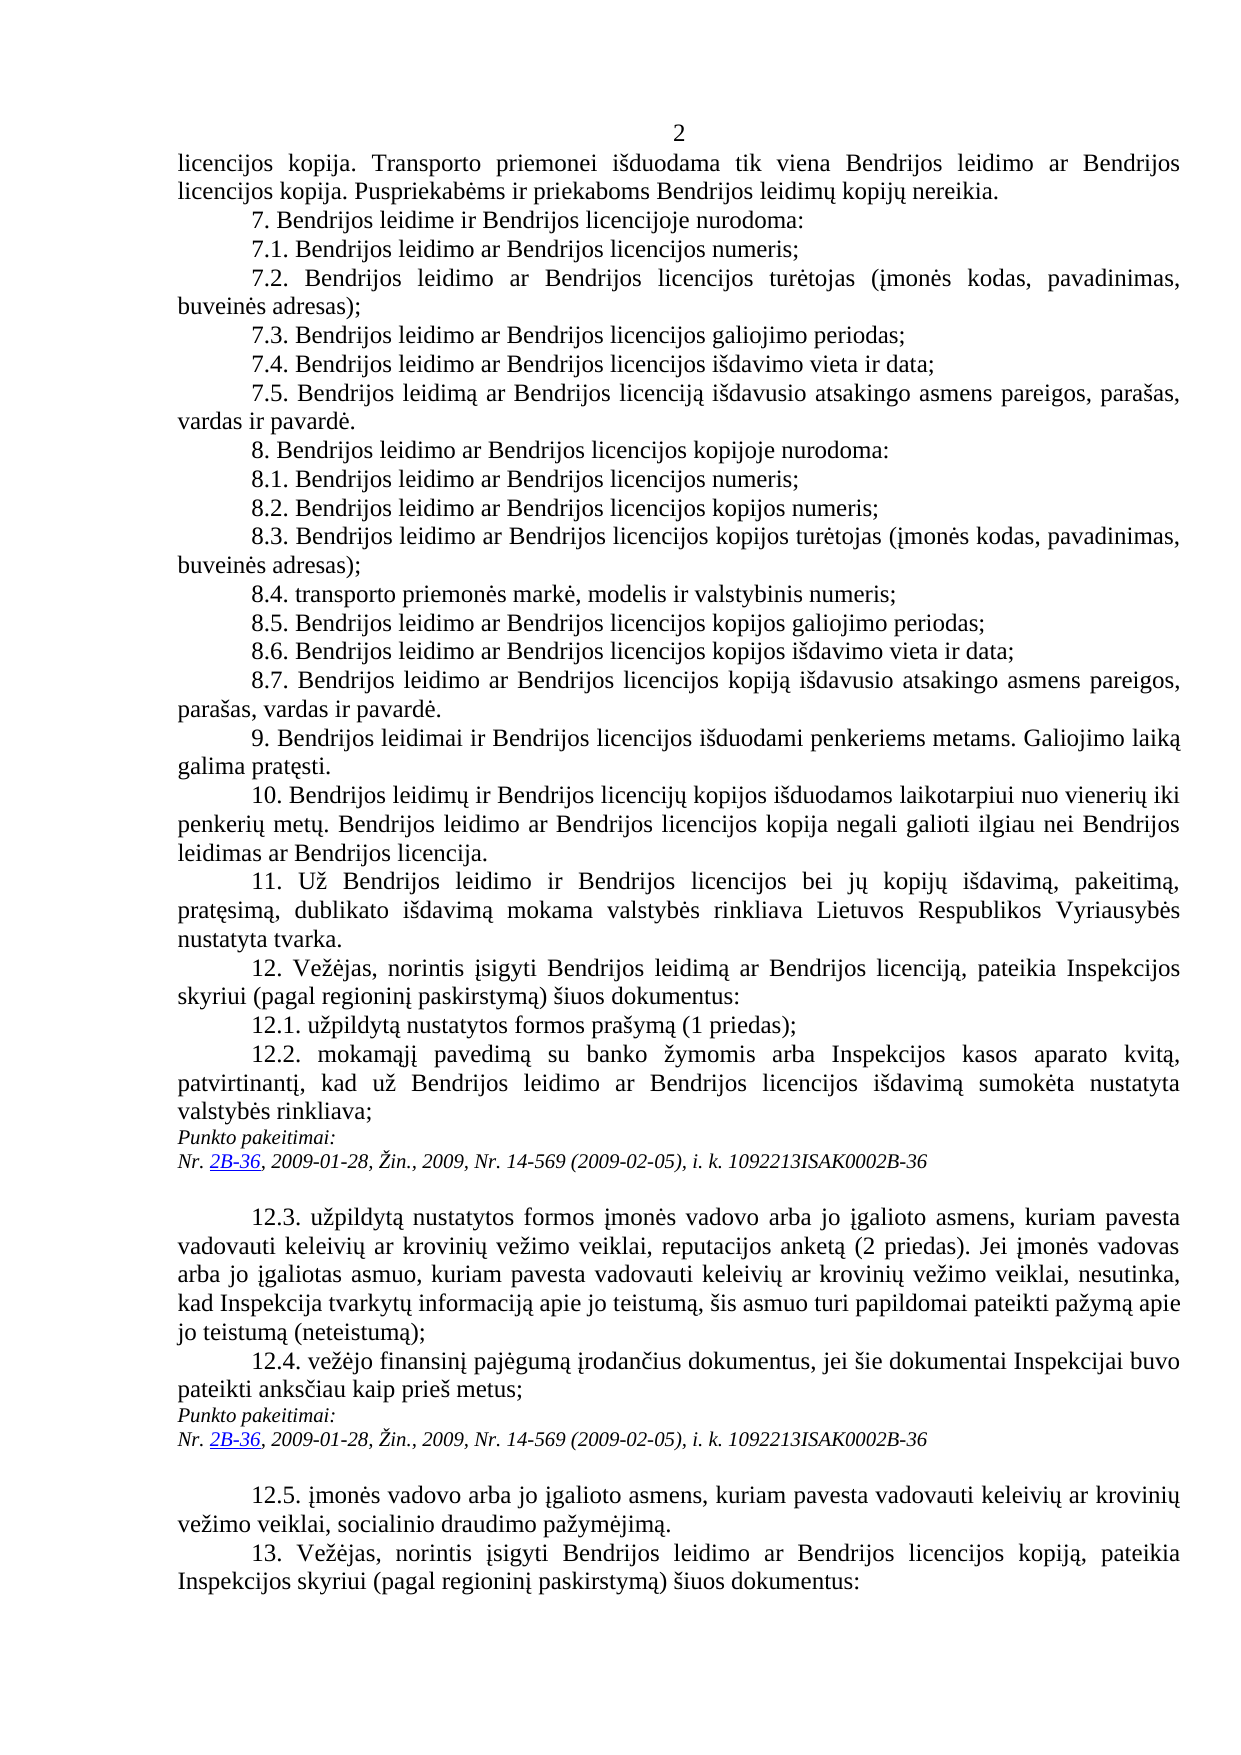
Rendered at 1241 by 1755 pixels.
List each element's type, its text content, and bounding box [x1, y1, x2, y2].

text 11. Už Bendrijos leidimo ir Bendrijos licencijos bei jų kopijų išdavimą, pakeitimą, pratęsimą, dublikato išdavimą mokama valstybės rinkliava Lietuvos Respublikos Vyriausybės nustatyta tvarka. [177, 866, 1181, 953]
text 8.3. Bendrijos leidimo ar Bendrijos licencijos kopijos turėtojas (įmonės kodas, pavadinimas, buveinės adresas); [177, 521, 1181, 579]
text licencijos kopija. Transporto priemonei išduodama tik viena Bendrijos leidimo ar Bendrijos licencijos kopija. Puspriekabėms ir priekaboms Bendrijos leidimų kopijų nereikia. [177, 148, 1181, 205]
text 8. Bendrijos leidimo ar Bendrijos licencijos kopijoje nurodoma: [177, 435, 1181, 464]
text 8.2. Bendrijos leidimo ar Bendrijos licencijos kopijos numeris; [177, 493, 1181, 521]
text 8.6. Bendrijos leidimo ar Bendrijos licencijos kopijos išdavimo vieta ir data; [177, 636, 1181, 665]
text 12.4. vežėjo finansinį pajėgumą įrodančius dokumentus, jei šie dokumentai Inspekcijai buvo pateikti anksčiau kaip prieš metus; [177, 1346, 1181, 1403]
text 8.7. Bendrijos leidimo ar Bendrijos licencijos kopiją išdavusio atsakingo asmens pareigos, parašas, vardas ir pavardė. [177, 665, 1181, 723]
text 12.2. mokamąjį pavedimą su banko žymomis arba Inspekcijos kasos aparato kvitą, patvirtinantį, kad už Bendrijos leidimo ar Bendrijos licencijos išdavimą sumokėta nustatyta valstybės rinkliava; [177, 1039, 1181, 1125]
text 13. Vežėjas, norintis įsigyti Bendrijos leidimo ar Bendrijos licencijos kopiją, pateikia Inspekcijos skyriui (pagal regioninį paskirstymą) šiuos dokumentus: [177, 1538, 1181, 1595]
text 7.3. Bendrijos leidimo ar Bendrijos licencijos galiojimo periodas; [177, 320, 1181, 349]
text 12. Vežėjas, norintis įsigyti Bendrijos leidimą ar Bendrijos licenciją, pateikia Inspekcijos skyriui (pagal regioninį paskirstymą) šiuos dokumentus: [177, 953, 1181, 1010]
text 8.4. transporto priemonės markė, modelis ir valstybinis numeris; [177, 579, 1181, 608]
text 8.1. Bendrijos leidimo ar Bendrijos licencijos numeris; [177, 464, 1181, 493]
text Punkto pakeitimai: [177, 1403, 1181, 1427]
text Nr. 2B-36, 2009-01-28, Žin., 2009, Nr. 14-569 (2009-02-05), i. k. 1092213ISAK0002B-36 [177, 1149, 1181, 1173]
text 7.1. Bendrijos leidimo ar Bendrijos licencijos numeris; [177, 234, 1181, 263]
text 7. Bendrijos leidime ir Bendrijos licencijoje nurodoma: [177, 205, 1181, 234]
text Punkto pakeitimai: [177, 1125, 1181, 1149]
text Nr. 2B-36, 2009-01-28, Žin., 2009, Nr. 14-569 (2009-02-05), i. k. 1092213ISAK0002B-36 [177, 1427, 1181, 1451]
text 8.5. Bendrijos leidimo ar Bendrijos licencijos kopijos galiojimo periodas; [177, 608, 1181, 636]
text 10. Bendrijos leidimų ir Bendrijos licencijų kopijos išduodamos laikotarpiui nuo vienerių iki penkerių metų. Bendrijos leidimo ar Bendrijos licencijos kopija negali galioti ilgiau nei Bendrijos leidimas ar Bendrijos licencija. [177, 780, 1181, 866]
text 12.1. užpildytą nustatytos formos prašymą (1 priedas); [177, 1010, 1181, 1039]
text 7.5. Bendrijos leidimą ar Bendrijos licenciją išdavusio atsakingo asmens pareigos, parašas, vardas ir pavardė. [177, 378, 1181, 435]
text 12.5. įmonės vadovo arba jo įgalioto asmens, kuriam pavesta vadovauti keleivių ar krovinių vežimo veiklai, socialinio draudimo pažymėjimą. [177, 1480, 1181, 1538]
text 9. Bendrijos leidimai ir Bendrijos licencijos išduodami penkeriems metams. Galiojimo laiką galima pratęsti. [177, 723, 1181, 780]
text 7.4. Bendrijos leidimo ar Bendrijos licencijos išdavimo vieta ir data; [177, 349, 1181, 378]
text 7.2. Bendrijos leidimo ar Bendrijos licencijos turėtojas (įmonės kodas, pavadinimas, buveinės adresas); [177, 263, 1181, 320]
text 12.3. užpildytą nustatytos formos įmonės vadovo arba jo įgalioto asmens, kuriam pavesta vadovauti keleivių ar krovinių vežimo veiklai, reputacijos anketą (2 priedas). Jei įmonės vadovas arba jo įgaliotas asmuo, kuriam pavesta vadovauti keleivių ar krovinių vežimo veiklai, nesutinka, kad Inspekcija tvarkytų informaciją apie jo teistumą, šis asmuo turi papildomai pateikti pažymą apie jo teistumą (neteistumą); [177, 1202, 1181, 1346]
